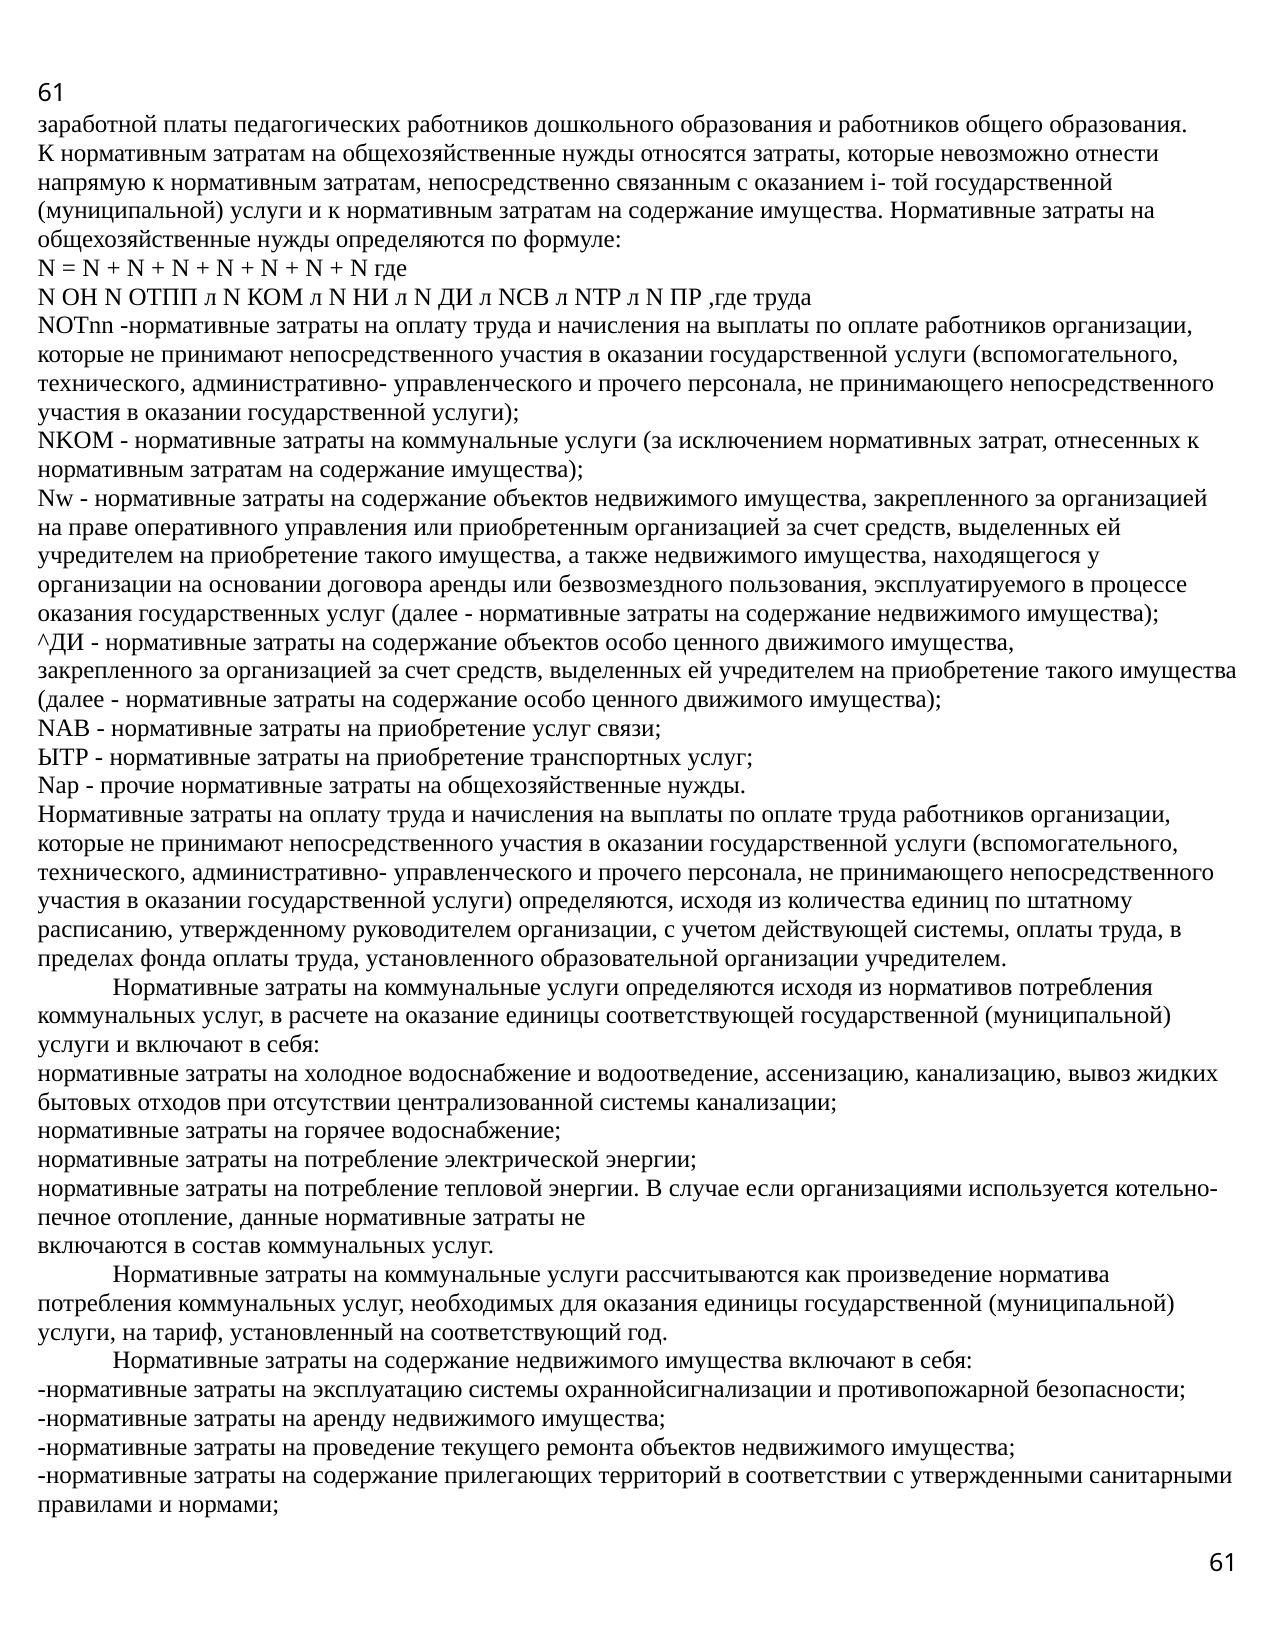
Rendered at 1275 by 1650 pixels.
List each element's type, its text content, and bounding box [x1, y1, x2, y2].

text N = N + N + N + N + N + N + N где [37, 253, 1237, 282]
text нормативные затраты на потребление электрической энергии; [37, 1144, 1237, 1173]
text -нормативные затраты на эксплуатацию системы охраннойсигнализации и противопожарной безопасности; [37, 1374, 1237, 1403]
text NOTnn -нормативные затраты на оплату труда и начисления на выплаты по оплате работников организации, которые не принимают непосредственного участия в оказании государственной услуги (вспомогательного, технического, административно- управленческого и прочего персонала, не принимающего непосредственного участия в оказании государственной услуги); [37, 310, 1237, 425]
text К нормативным затратам на общехозяйственные нужды относятся затраты, которые невозможно отнести напрямую к нормативным затратам, непосредственно связанным с оказанием i- той государственной (муниципальной) услуги и к нормативным затратам на содержание имущества. Нормативные затраты на общехозяйственные нужды определяются по формуле: [37, 138, 1237, 253]
text -нормативные затраты на аренду недвижимого имущества; [37, 1403, 1237, 1432]
text Nw - нормативные затраты на содержание объектов недвижимого имущества, закрепленного за организацией на праве оперативного управления или приобретенным организацией за счет средств, выделенных ей учредителем на приобретение такого имущества, а также недвижимого имущества, находящегося у организации на основании договора аренды или безвозмездного пользования, эксплуатируемого в процессе оказания государственных услуг (далее - нормативные затраты на содержание недвижимого имущества); [37, 483, 1237, 627]
text Нормативные затраты на коммунальные услуги определяются исходя из нормативов потребления коммунальных услуг, в расчете на оказание единицы соответствующей государственной (муниципальной) услуги и включают в себя: [37, 972, 1237, 1058]
text включаются в состав коммунальных услуг. [37, 1230, 1237, 1259]
text NAB - нормативные затраты на приобретение услуг связи; [37, 713, 1237, 742]
text Нормативные затраты на содержание недвижимого имущества включают в себя: [37, 1345, 1237, 1374]
text Нормативные затраты на оплату труда и начисления на выплаты по оплате труда работников организации, которые не принимают непосредственного участия в оказании государственной услуги (вспомогательного, технического, административно- управленческого и прочего персонала, не принимающего непосредственного участия в оказании государственной услуги) определяются, исходя из количества единиц по штатному расписанию, утвержденному руководителем организации, с учетом действующей системы, оплаты труда, в пределах фонда оплаты труда, установленного образовательной организации учредителем. [37, 799, 1237, 972]
text закрепленного за организацией за счет средств, выделенных ей учредителем на приобретение такого имущества (далее - нормативные затраты на содержание особо ценного движимого имущества); [37, 655, 1237, 713]
text ^ДИ - нормативные затраты на содержание объектов особо ценного движимого имущества, [37, 627, 1237, 655]
text нормативные затраты на горячее водоснабжение; [37, 1115, 1237, 1144]
text -нормативные затраты на проведение текущего ремонта объектов недвижимого имущества; [37, 1432, 1237, 1460]
text NKOM - нормативные затраты на коммунальные услуги (за исключением нормативных затрат, отнесенных к нормативным затратам на содержание имущества); [37, 425, 1237, 483]
text заработной платы педагогических работников дошкольного образования и работников общего образования. [37, 109, 1237, 138]
text нормативные затраты на потребление тепловой энергии. В случае если организациями используется котельно-печное отопление, данные нормативные затраты не [37, 1173, 1237, 1230]
text ЫТР - нормативные затраты на приобретение транспортных услуг; [37, 742, 1237, 770]
text нормативные затраты на холодное водоснабжение и водоотведение, ассенизацию, канализацию, вывоз жидких бытовых отходов при отсутствии централизованной системы канализации; [37, 1058, 1237, 1115]
text Nap - прочие нормативные затраты на общехозяйственные нужды. [37, 770, 1237, 799]
text -нормативные затраты на содержание прилегающих территорий в соответствии с утвержденными санитарными правилами и нормами; [37, 1460, 1237, 1518]
text Нормативные затраты на коммунальные услуги рассчитываются как произведение норматива потребления коммунальных услуг, необходимых для оказания единицы государственной (муниципальной) услуги, на тариф, установленный на соответствующий год. [37, 1259, 1237, 1345]
text N ОН N ОТПП л N КОМ л N НИ л N ДИ л NCB л NTP л N ПР ,где труда [37, 282, 1237, 310]
